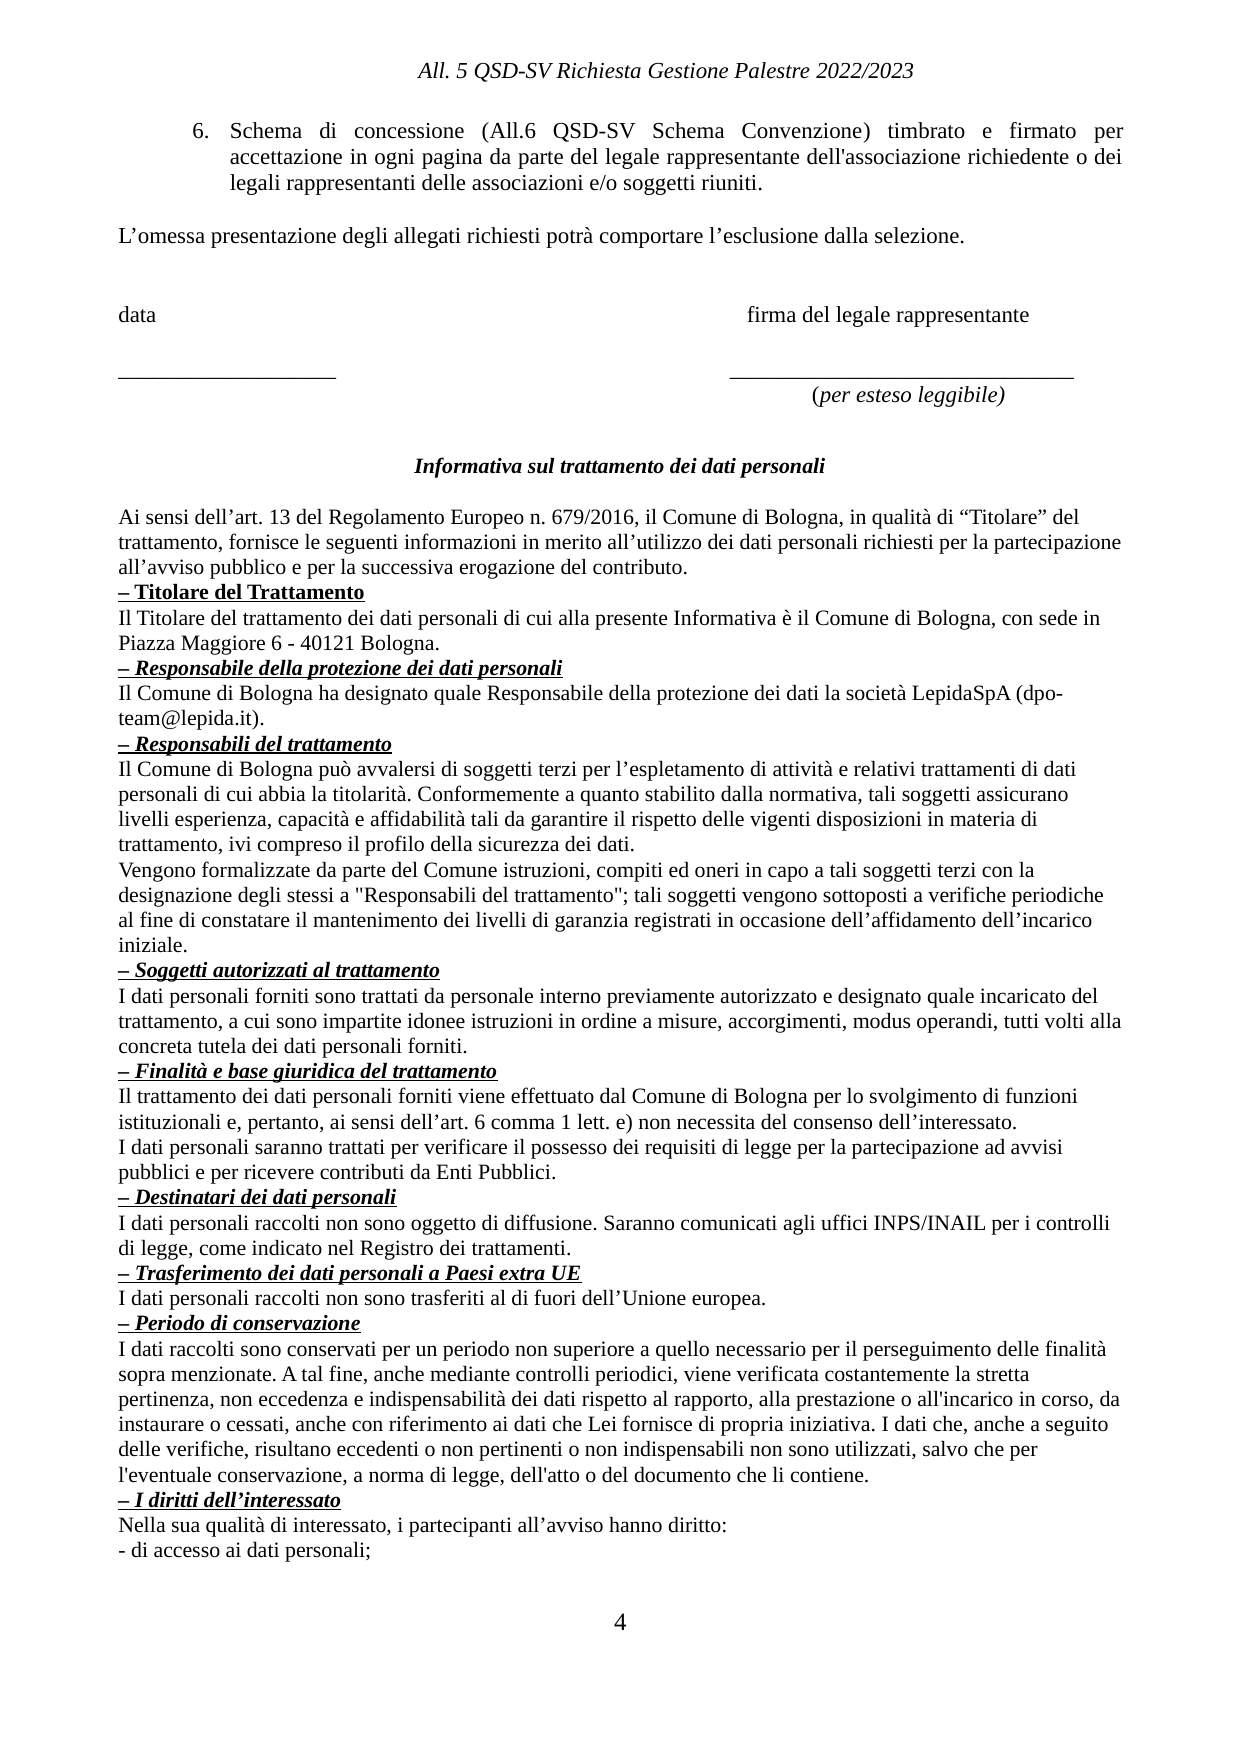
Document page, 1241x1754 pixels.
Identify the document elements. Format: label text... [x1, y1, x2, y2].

text I dati personali forniti sono trattati da personale interno previamente autorizzato e designato quale incaricato del trattamento, a cui sono impartite idonee istruzioni in ordine a misure, accorgimenti, modus operandi, tutti volti alla concreta tutela dei dati personali forniti. [118, 983, 1123, 1058]
text L’omessa presentazione degli allegati richiesti potrà comportare l’esclusione dalla selezione. [118, 222, 1123, 248]
text – Periodo di conservazione [118, 1310, 1123, 1336]
text I dati personali raccolti non sono oggetto di diffusione. Saranno comunicati agli uffici INPS/INAIL per i controlli di legge, come indicato nel Registro dei trattamenti. [118, 1209, 1123, 1260]
text – Soggetti autorizzati al trattamento [118, 957, 1123, 983]
text – Finalità e base giuridica del trattamento [118, 1058, 1123, 1083]
text – Responsabili del trattamento [118, 731, 1123, 756]
text – Titolare del Trattamento [118, 579, 1123, 604]
text Nella sua qualità di interessato, i partecipanti all’avviso hanno diritto: [118, 1512, 1123, 1537]
text (per esteso leggibile) [118, 381, 1123, 408]
text ___________________ ______________________________ [118, 354, 1123, 381]
text Il Comune di Bologna può avvalersi di soggetti terzi per l’espletamento di attività e relativi trattamenti di dati personali di cui abbia la titolarità. Conformemente a quanto stabilito dalla normativa, tali soggetti assicurano livelli esperienza, capacità e affidabilità tali da garantire il rispetto delle vigenti disposizioni in materia di trattamento, ivi compreso il profilo della sicurezza dei dati. [118, 756, 1123, 857]
text – Responsabile della protezione dei dati personali [118, 655, 1123, 680]
text - di accesso ai dati personali; [118, 1537, 1123, 1562]
text – Trasferimento dei dati personali a Paesi extra UE [118, 1260, 1123, 1285]
text Ai sensi dell’art. 13 del Regolamento Europeo n. 679/2016, il Comune di Bologna, in qualità di “Titolare” del trattamento, fornisce le seguenti informazioni in merito all’utilizzo dei dati personali richiesti per la partecipazione all’avviso pubblico e per la successiva erogazione del contributo. [118, 504, 1123, 579]
text Il trattamento dei dati personali forniti viene effettuato dal Comune di Bologna per lo svolgimento di funzioni istituzionali e, pertanto, ai sensi dell’art. 6 comma 1 lett. e) non necessita del consenso dell’interessato. [118, 1083, 1123, 1134]
text – Destinatari dei dati personali [118, 1184, 1123, 1209]
text I dati raccolti sono conservati per un periodo non superiore a quello necessario per il perseguimento delle finalità sopra menzionate. A tal fine, anche mediante controlli periodici, viene verificata costantemente la stretta pertinenza, non eccedenza e indispensabilità dei dati rispetto al rapporto, alla prestazione o all'incarico in corso, da instaurare o cessati, anche con riferimento ai dati che Lei fornisce di propria iniziativa. I dati che, anche a seguito delle verifiche, risultano eccedenti o non pertinenti o non indispensabili non sono utilizzati, salvo che per l'eventuale conservazione, a norma di legge, dell'atto o del documento che li contiene. [118, 1336, 1123, 1487]
text I dati personali saranno trattati per verificare il possesso dei requisiti di legge per la partecipazione ad avvisi pubblici e per ricevere contributi da Enti Pubblici. [118, 1134, 1123, 1184]
text data firma del legale rappresentante [118, 301, 1123, 327]
text Informativa sul trattamento dei dati personali [118, 453, 1123, 478]
text Il Titolare del trattamento dei dati personali di cui alla presente Informativa è il Comune di Bologna, con sede in Piazza Maggiore 6 - 40121 Bologna. [118, 604, 1123, 655]
text Il Comune di Bologna ha designato quale Responsabile della protezione dei dati la società LepidaSpA (dpo-team@lepida.it). [118, 680, 1123, 731]
text – I diritti dell’interessato [118, 1487, 1123, 1512]
text I dati personali raccolti non sono trasferiti al di fuori dell’Unione europea. [118, 1285, 1123, 1310]
text Vengono formalizzate da parte del Comune istruzioni, compiti ed oneri in capo a tali soggetti terzi con la designazione degli stessi a "Responsabili del trattamento"; tali soggetti vengono sottoposti a verifiche periodiche al fine di constatare il mantenimento dei livelli di garanzia registrati in occasione dell’affidamento dell’incarico iniziale. [118, 857, 1123, 957]
list Schema di concessione (All.6 QSD-SV Schema Convenzione) timbrato e firmato per accettazione in ogni pagina da parte del legale rappresentante dell'associazione richiedente o dei legali rappresentanti delle associazioni e/o soggetti riuniti. [192, 117, 1123, 196]
